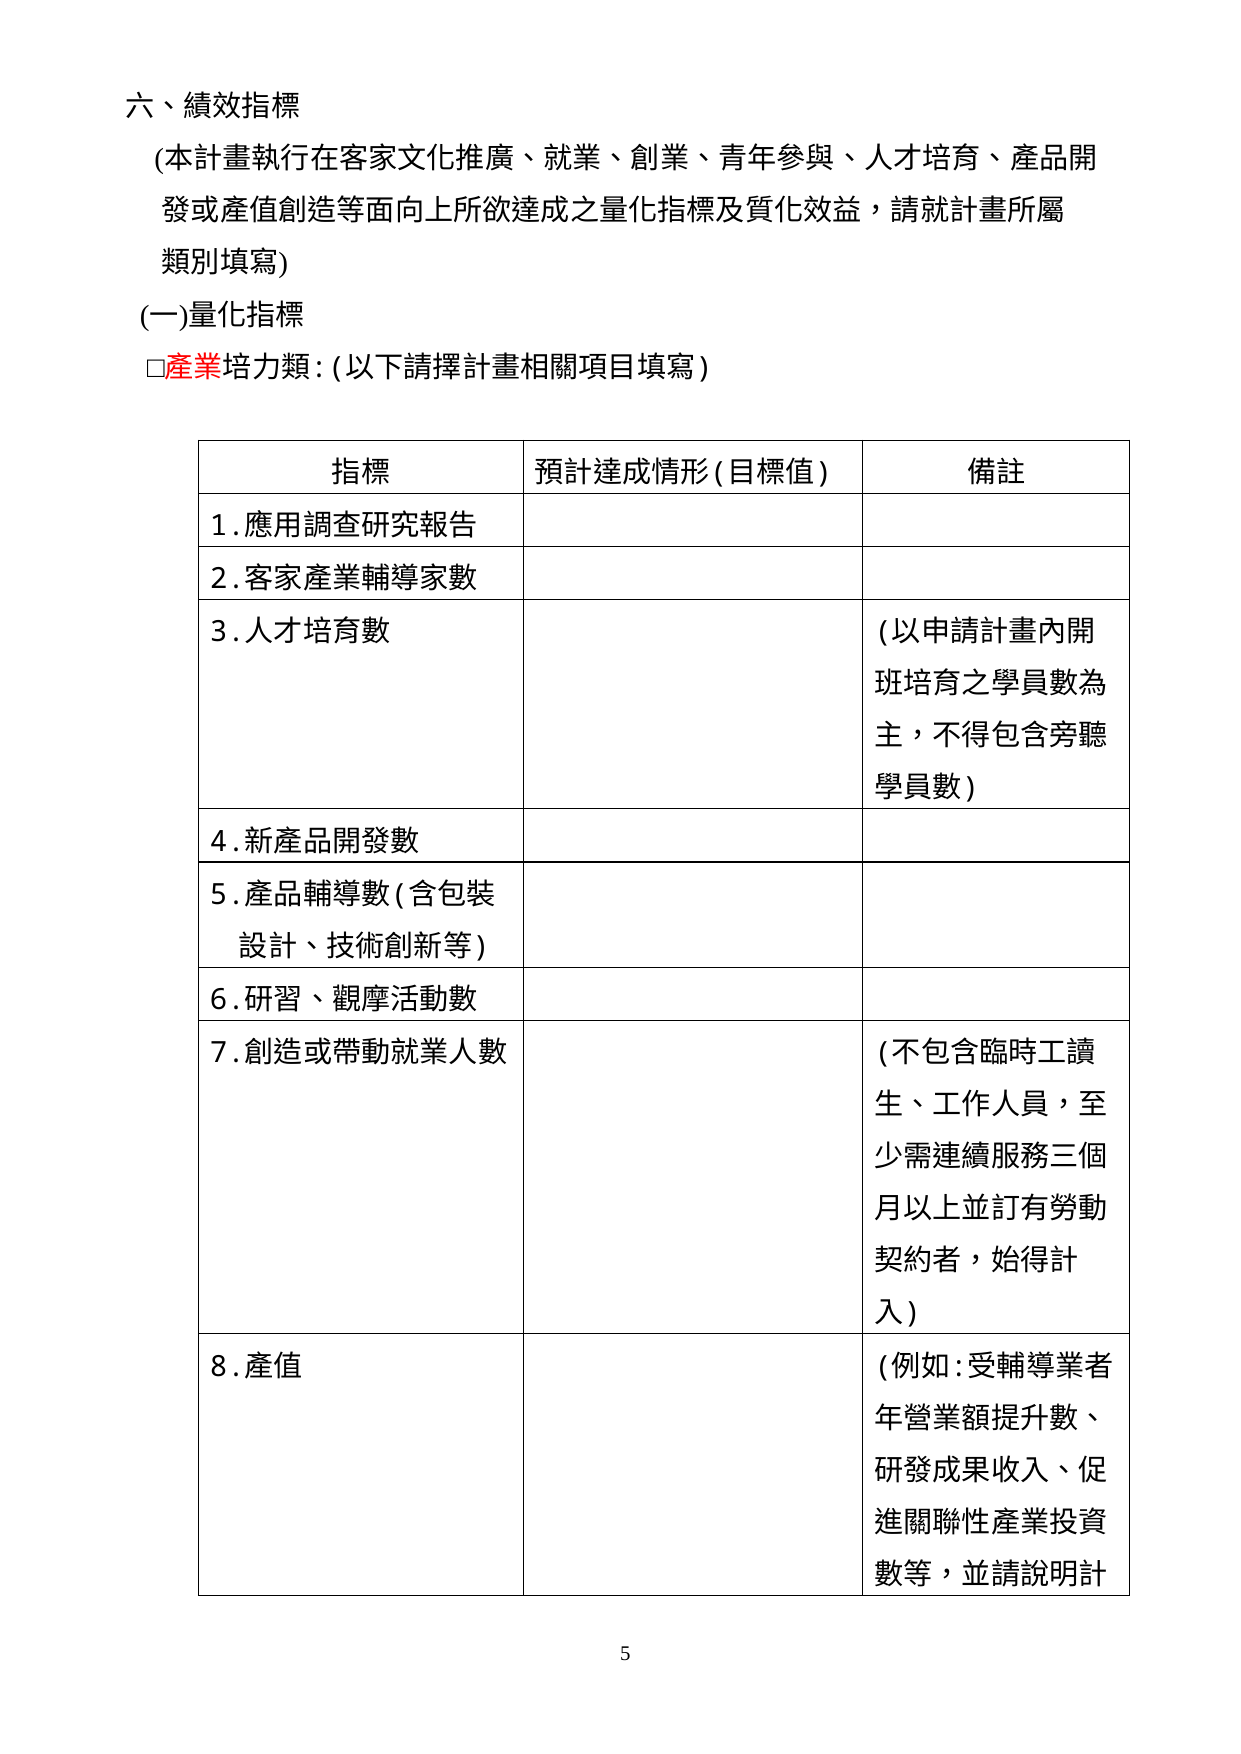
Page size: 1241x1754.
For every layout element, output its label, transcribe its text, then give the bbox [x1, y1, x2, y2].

table_cell 6.研習、觀摩活動數 [199, 968, 523, 1020]
table_cell [863, 547, 1129, 599]
table_cell [524, 968, 862, 1020]
text 六、績效指標 [125, 75, 1125, 127]
table_cell [524, 863, 862, 967]
text 發或產值創造等面向上所欲達成之量化指標及質化效益，請就計畫所屬 [125, 179, 1125, 231]
text 類別填寫) [125, 231, 1125, 283]
table_cell [524, 809, 862, 861]
table_cell 4.新產品開發數 [199, 809, 523, 861]
table_cell 8.產值 [199, 1334, 523, 1595]
table_cell [863, 968, 1129, 1020]
table_cell 3.人才培育數 [199, 600, 523, 808]
table_cell 5.產品輔導數(含包裝設計、技術創新等) [199, 863, 523, 967]
table_cell [863, 863, 1129, 967]
table_header 預計達成情形(目標值) [524, 441, 862, 493]
table_header 指標 [199, 441, 523, 493]
text (本計畫執行在客家文化推廣、就業、創業、青年參與、人才培育、產品開 [125, 127, 1125, 179]
table_cell 7.創造或帶動就業人數 [199, 1021, 523, 1333]
text (一)量化指標 [125, 283, 1125, 335]
table_cell [524, 1334, 862, 1595]
table_cell [863, 809, 1129, 861]
table_cell (以申請計畫內開班培育之學員數為主，不得包含旁聽學員數) [863, 600, 1129, 808]
table_cell (不包含臨時工讀生、工作人員，至少需連續服務三個月以上並訂有勞動契約者，始得計入) [863, 1021, 1129, 1333]
table_cell 2.客家產業輔導家數 [199, 547, 523, 599]
table_cell [524, 494, 862, 546]
table_cell [863, 494, 1129, 546]
table_header 備註 [863, 441, 1129, 493]
table_cell [524, 547, 862, 599]
table_cell [524, 600, 862, 808]
table_cell [524, 1021, 862, 1333]
table_cell 1.應用調查研究報告 [199, 494, 523, 546]
text □產業培力類:(以下請擇計畫相關項目填寫) [125, 335, 1125, 387]
table_cell (例如:受輔導業者年營業額提升數、研發成果收入、促進關聯性產業投資數等，並請說明計 [863, 1334, 1129, 1595]
